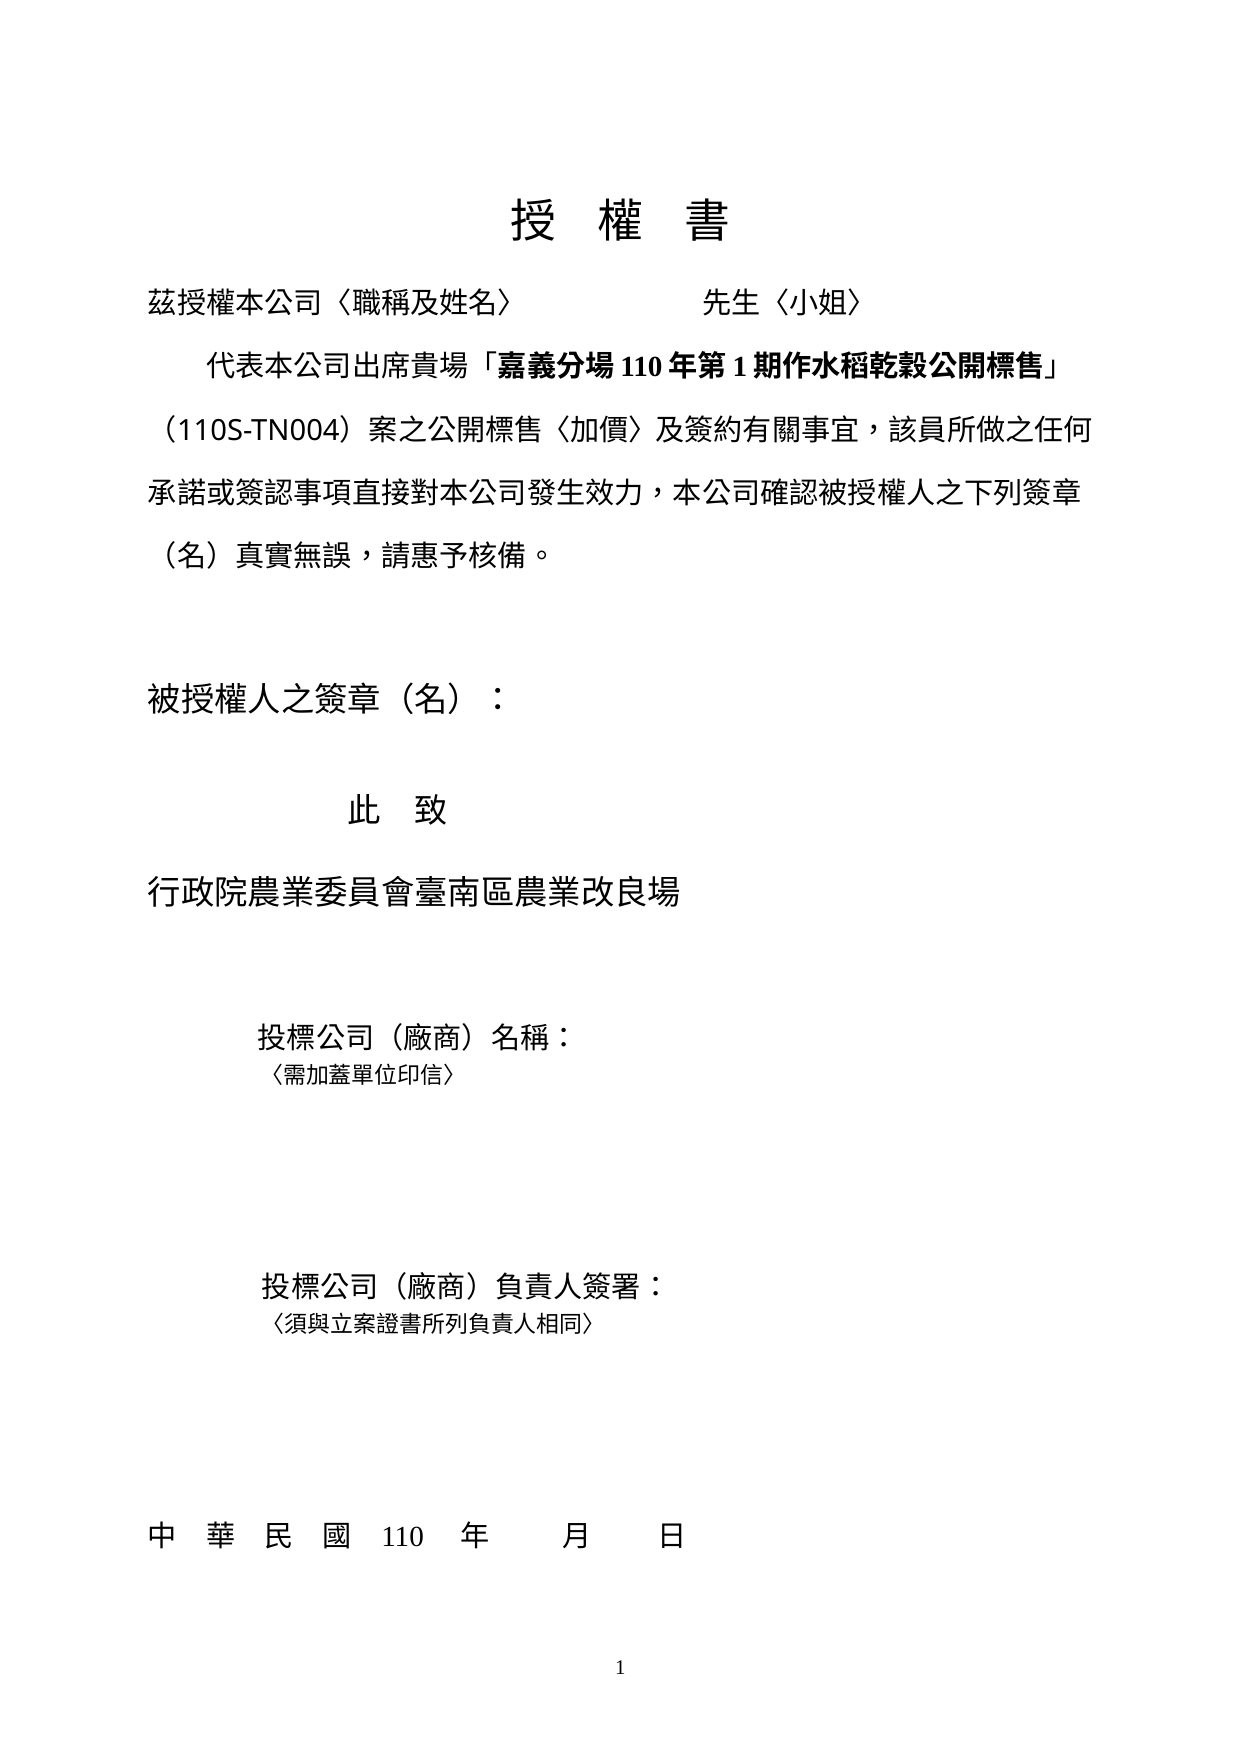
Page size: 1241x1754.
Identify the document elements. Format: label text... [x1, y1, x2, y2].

text 代表本公司出席貴場「嘉義分場110年第1期作水稻乾穀公開標售」（110S-TN004）案之公開標售〈加價〉及簽約有關事宜，該員所做之任何承諾或簽認事項直接對本公司發生效力，本公司確認被授權人之下列簽章（名）真實無誤，請惠予核備。 [148, 343, 1092, 575]
text 行政院農業委員會臺南區農業改良場 [148, 866, 1092, 914]
text 投標公司（廠商）負責人簽署： [148, 1263, 1092, 1306]
text 授 權 書 [148, 184, 1092, 250]
text 投標公司（廠商）名稱： [148, 1014, 1092, 1057]
text 此 致 [148, 784, 1092, 832]
text 被授權人之簽章（名）： [148, 659, 1092, 721]
text 中 華 民 國 110 年 月 日 [148, 1513, 1092, 1555]
text 〈需加蓋單位印信〉 [148, 1057, 1092, 1090]
text 〈須與立案證書所列負責人相同〉 [148, 1306, 1092, 1339]
text 茲授權本公司〈職稱及姓名〉 先生〈小姐〉 [148, 279, 1092, 321]
